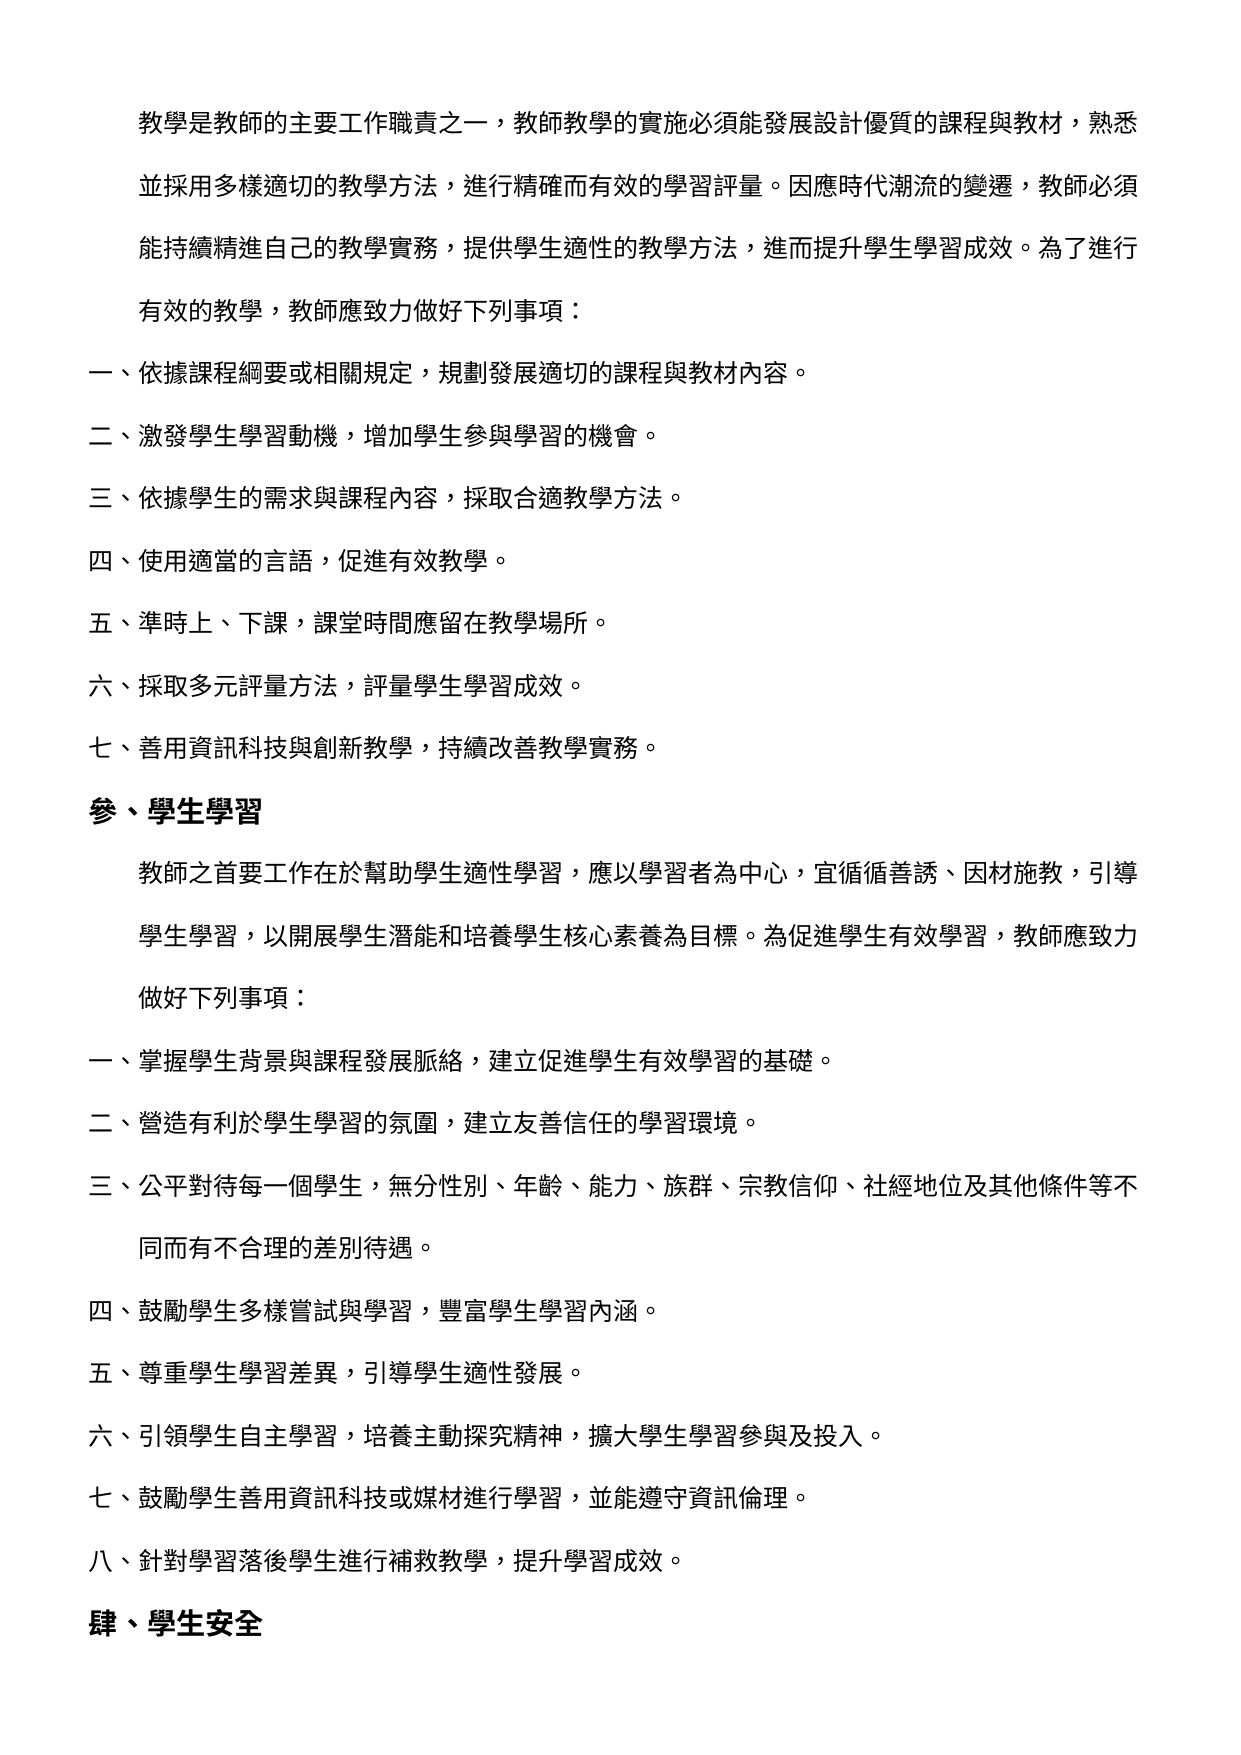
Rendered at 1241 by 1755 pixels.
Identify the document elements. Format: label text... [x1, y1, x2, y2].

text 一、依據課程綱要或相關規定，規劃發展適切的課程與教材內容。 [89, 330, 1152, 393]
text 一、掌握學生背景與課程發展脈絡，建立促進學生有效學習的基礎。 [89, 1018, 1152, 1080]
text 二、營造有利於學生學習的氛圍，建立友善信任的學習環境。 [89, 1080, 1152, 1143]
text 七、善用資訊科技與創新教學，持續改善教學實務。 [89, 705, 1152, 768]
text 肆、學生安全 [89, 1580, 1152, 1643]
text 四、使用適當的言語，促進有效教學。 [89, 518, 1152, 580]
text 教學是教師的主要工作職責之一，教師教學的實施必須能發展設計優質的課程與教材，熟悉並採用多樣適切的教學方法，進行精確而有效的學習評量。因應時代潮流的變遷，教師必須能持續精進自己的教學實務，提供學生適性的教學方法，進而提升學生學習成效。為了進行有效的教學，教師應致力做好下列事項： [139, 80, 1152, 330]
text 七、鼓勵學生善用資訊科技或媒材進行學習，並能遵守資訊倫理。 [89, 1455, 1152, 1518]
text 六、採取多元評量方法，評量學生學習成效。 [89, 643, 1152, 705]
text 五、尊重學生學習差異，引導學生適性發展。 [89, 1330, 1152, 1393]
text 六、引領學生自主學習，培養主動探究精神，擴大學生學習參與及投入。 [89, 1393, 1152, 1455]
text 二、激發學生學習動機，增加學生參與學習的機會。 [89, 393, 1152, 455]
text 參、學生學習 [89, 768, 1152, 830]
text 八、針對學習落後學生進行補救教學，提升學習成效。 [89, 1518, 1152, 1580]
text 三、公平對待每一個學生，無分性別、年齡、能力、族群、宗教信仰、社經地位及其他條件等不同而有不合理的差別待遇。 [89, 1143, 1152, 1268]
text 三、依據學生的需求與課程內容，採取合適教學方法。 [89, 455, 1152, 518]
text 教師之首要工作在於幫助學生適性學習，應以學習者為中心，宜循循善誘、因材施教，引導學生學習，以開展學生潛能和培養學生核心素養為目標。為促進學生有效學習，教師應致力做好下列事項： [139, 830, 1152, 1018]
text 五、準時上、下課，課堂時間應留在教學場所。 [89, 580, 1152, 643]
text 四、鼓勵學生多樣嘗試與學習，豐富學生學習內涵。 [89, 1268, 1152, 1330]
